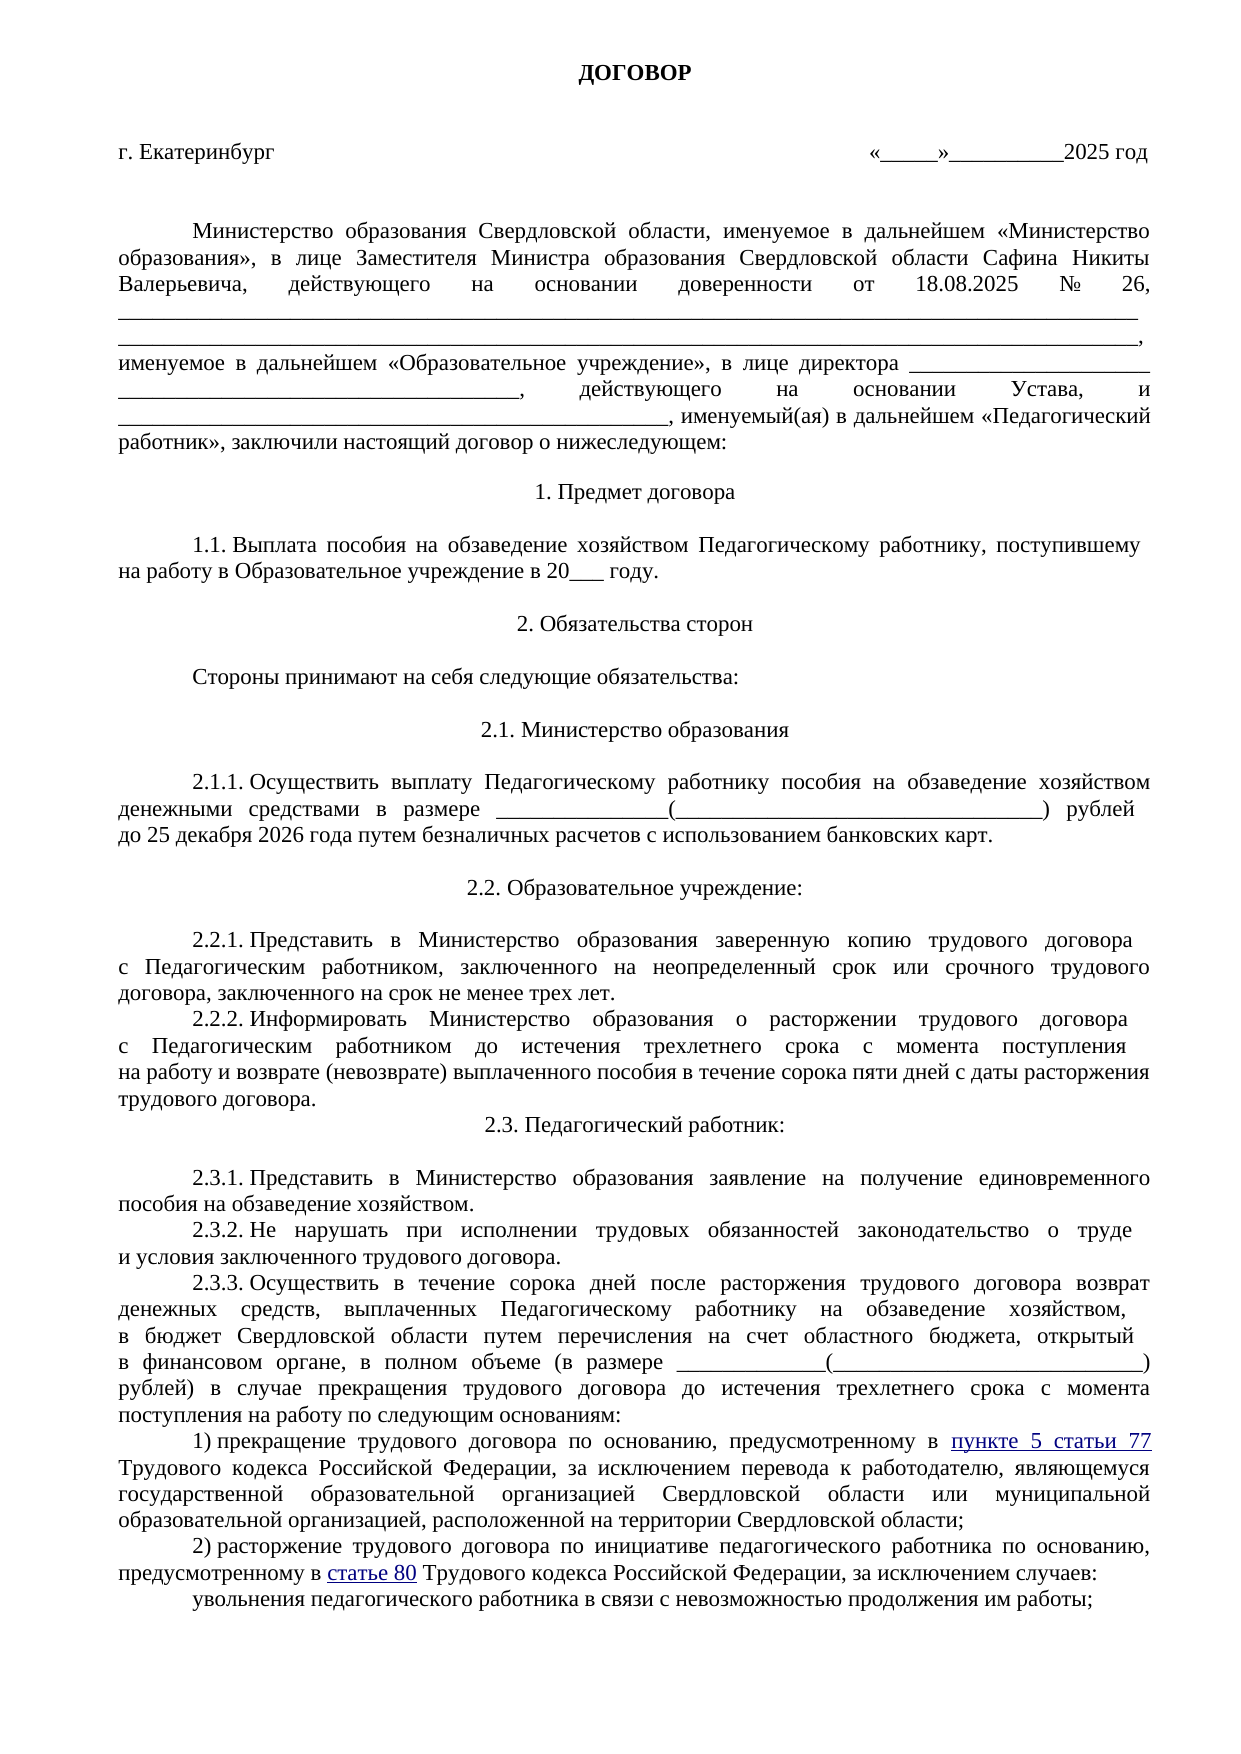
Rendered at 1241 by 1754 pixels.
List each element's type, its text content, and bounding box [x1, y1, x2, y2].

text 2.1. Министерство образования [118, 716, 1152, 742]
text 2. Обязательства сторон [118, 610, 1152, 637]
text ДОГОВОР [118, 59, 1152, 85]
subtitle _________________________________________________________________________________________, именуемое в дальнейшем «Образовательное учреждение», в лице директора _____________________ ___________________________________, действующего на основании Устава, и ________________________________________________, именуемый(ая) в дальнейшем «Педагогический работник», заключили настоящий договор о нижеследующем: [118, 323, 1152, 454]
text 1.1. Выплата пособия на обзаведение хозяйством Педагогическому работнику, поступившему на работу в Образовательное учреждение в 20___ году. [118, 531, 1152, 584]
text 2.2. Образовательное учреждение: [118, 874, 1152, 900]
text 2.3.1. Представить в Министерство образования заявление на получение единовременного пособия на обзаведение хозяйством. [118, 1164, 1152, 1216]
text 2.3.3. Осуществить в течение сорока дней после расторжения трудового договора возврат денежных средств, выплаченных Педагогическому работнику на обзаведение хозяйством, в бюджет Свердловской области путем перечисления на счет областного бюджета, открытый в финансовом органе, в полном объеме (в размере _____________(___________________________) рублей) в случае прекращения трудового договора до истечения трехлетнего срока с момента поступления на работу по следующим основаниям: [118, 1269, 1152, 1427]
text 1. Предмет договора [118, 478, 1152, 505]
text 2.2.1. Представить в Министерство образования заверенную копию трудового договора с Педагогическим работником, заключенного на неопределенный срок или срочного трудового договора, заключенного на срок не менее трех лет. [118, 926, 1152, 1006]
text 2) расторжение трудового договора по инициативе педагогического работника по основанию, предусмотренному в статье 80 Трудового кодекса Российской Федерации, за исключением случаев: [118, 1533, 1152, 1585]
text 1) прекращение трудового договора по основанию, предусмотренному в пункте 5 статьи 77 Трудового кодекса Российской Федерации, за исключением перевода к работодателю, являющемуся государственной образовательной организацией Свердловской области или муниципальной образовательной организацией, расположенной на территории Свердловской области; [118, 1427, 1152, 1533]
text увольнения педагогического работника в связи с невозможностью продолжения им работы; [118, 1585, 1152, 1612]
text г. Екатеринбург «_____»__________2025 год [118, 138, 1152, 164]
text 2.3. Педагогический работник: [118, 1111, 1152, 1137]
text 2.3.2. Не нарушать при исполнении трудовых обязанностей законодательство о труде и условия заключенного трудового договора. [118, 1216, 1152, 1269]
subtitle Министерство образования Свердловской области, именуемое в дальнейшем «Министерство образования», в лице Заместителя Министра образования Свердловской области Сафина Никиты Валерьевича, действующего на основании доверенности от 18.08.2025 № 26, _________________________________________________________________________________________ [118, 217, 1152, 323]
text Стороны принимают на себя следующие обязательства: [118, 663, 1152, 689]
text 2.2.2. Информировать Министерство образования о расторжении трудового договора с Педагогическим работником до истечения трехлетнего срока с момента поступления на работу и возврате (невозврате) выплаченного пособия в течение сорока пяти дней с даты расторжения трудового договора. [118, 1006, 1152, 1111]
text 2.1.1. Осуществить выплату Педагогическому работнику пособия на обзаведение хозяйством денежными средствами в размере _______________(________________________________) рублей до 25 декабря 2026 года путем безналичных расчетов с использованием банковских карт. [118, 768, 1152, 847]
